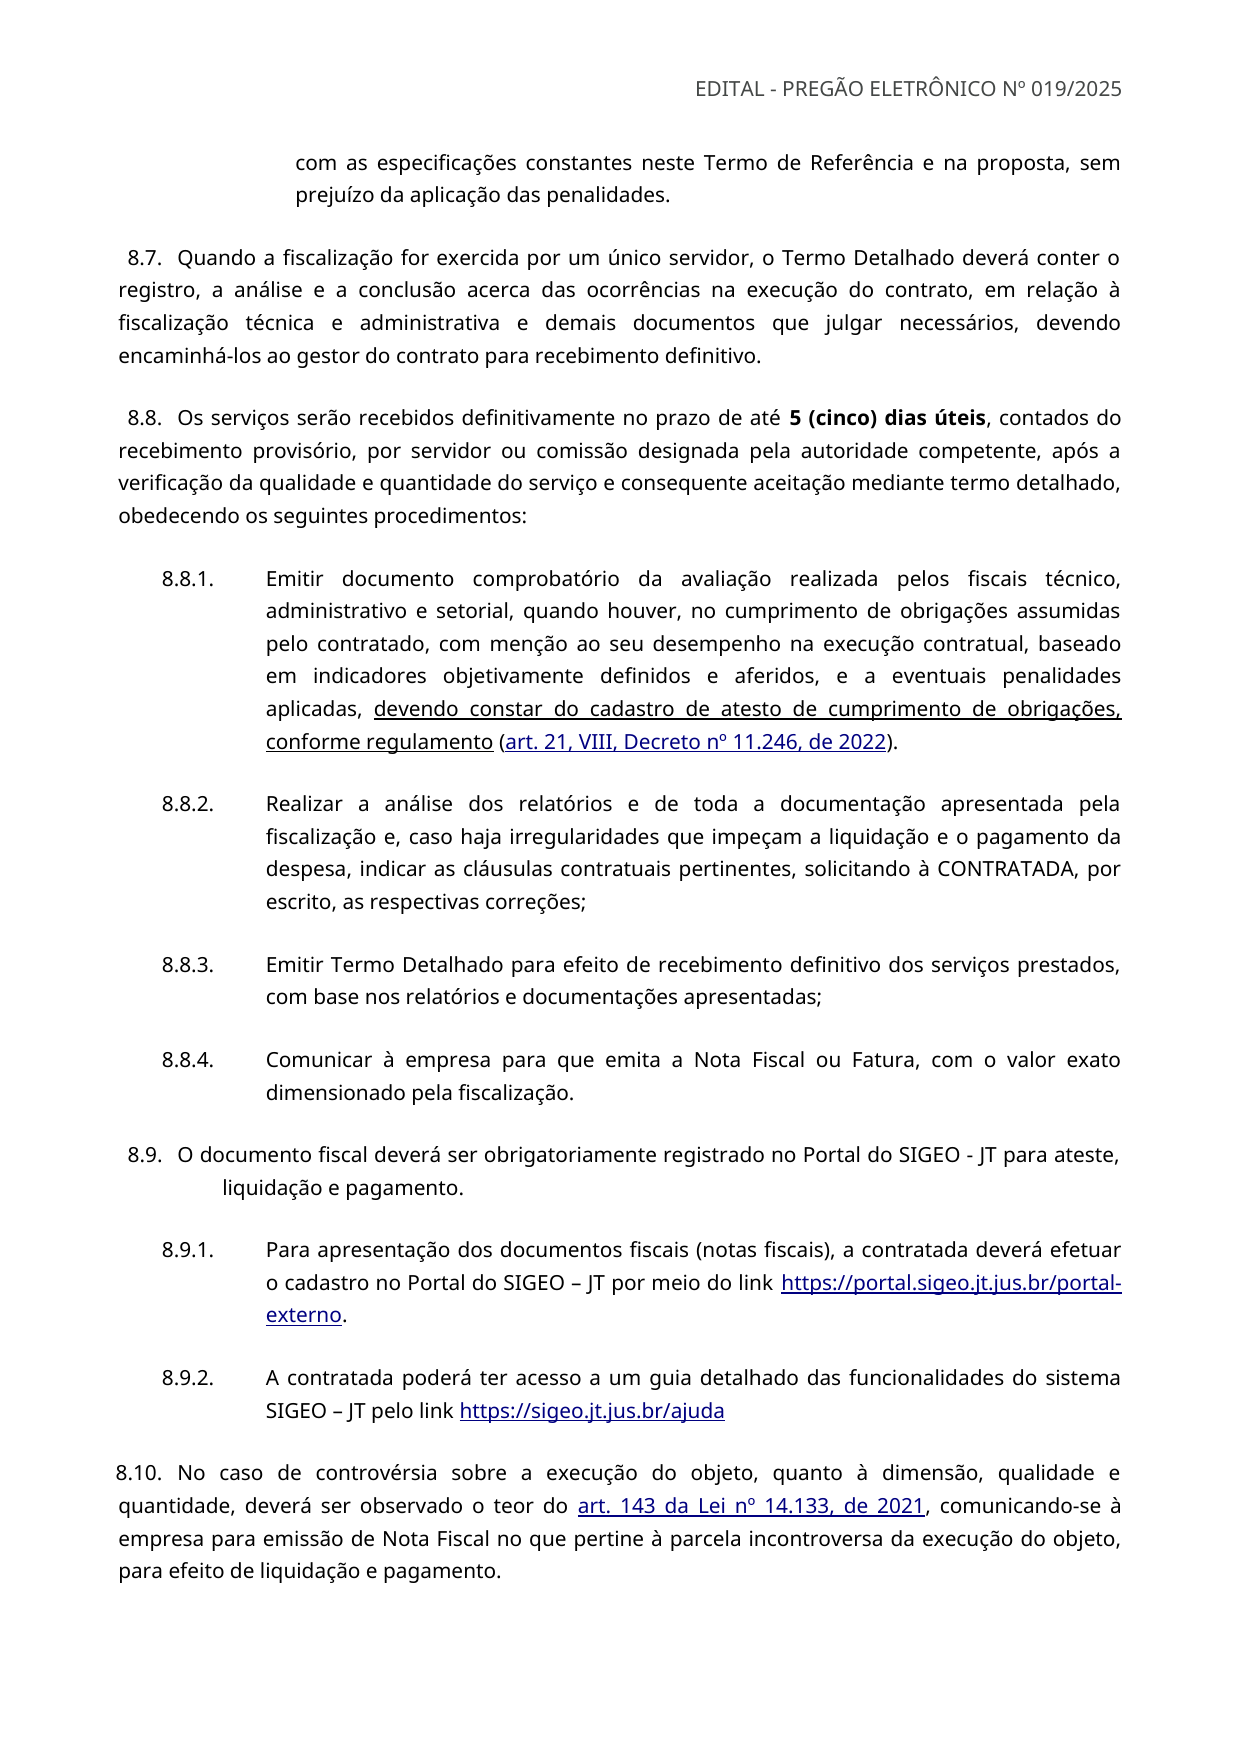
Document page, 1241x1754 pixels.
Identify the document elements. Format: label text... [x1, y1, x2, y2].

list Para apresentação dos documentos fiscais (notas fiscais), a contratada deverá efetuar o cadastro no Portal do SIGEO – JT por meio do link https://portal.sigeo.jt.jus.br/portal-externo. [214, 1235, 1122, 1329]
list Emitir Termo Detalhado para efeito de recebimento definitivo dos serviços prestados, com base nos relatórios e documentações apresentadas; [214, 950, 1122, 1011]
list Os serviços serão recebidos definitivamente no prazo de até 5 (cinco) dias úteis, contados do recebimento provisório, por servidor ou comissão designada pela autoridade competente, após a verificação da qualidade e quantidade do serviço e consequente aceitação mediante termo detalhado, obedecendo os seguintes procedimentos: [118, 403, 1122, 529]
list Realizar a análise dos relatórios e de toda a documentação apresentada pela fiscalização e, caso haja irregularidades que impeçam a liquidação e o pagamento da despesa, indicar as cláusulas contratuais pertinentes, solicitando à CONTRATADA, por escrito, as respectivas correções; [214, 789, 1122, 916]
list O documento fiscal deverá ser obrigatoriamente registrado no Portal do SIGEO - JT para ateste, liquidação e pagamento. [162, 1140, 1122, 1201]
list A contratada poderá ter acesso a um guia detalhado das funcionalidades do sistema SIGEO – JT pelo link https://sigeo.jt.jus.br/ajuda [214, 1363, 1122, 1424]
list Quando a fiscalização for exercida por um único servidor, o Termo Detalhado deverá conter o registro, a análise e a conclusão acerca das ocorrências na execução do contrato, em relação à fiscalização técnica e administrativa e demais documentos que julgar necessários, devendo encaminhá-los ao gestor do contrato para recebimento definitivo. [118, 243, 1122, 369]
list Comunicar à empresa para que emita a Nota Fiscal ou Fatura, com o valor exato dimensionado pela fiscalização. [214, 1045, 1122, 1106]
list No caso de controvérsia sobre a execução do objeto, quanto à dimensão, qualidade e quantidade, deverá ser observado o teor do art. 143 da Lei nº 14.133, de 2021, comunicando-se à empresa para emissão de Nota Fiscal no que pertine à parcela incontroversa da execução do objeto, para efeito de liquidação e pagamento. [118, 1458, 1122, 1585]
list Emitir documento comprobatório da avaliação realizada pelos fiscais técnico, administrativo e setorial, quando houver, no cumprimento de obrigações assumidas pelo contratado, com menção ao seu desempenho na execução contratual, baseado em indicadores objetivamente definidos e aferidos, e a eventuais penalidades aplicadas, devendo constar do cadastro de atesto de cumprimento de obrigações, conforme regulamento (art. 21, VIII, Decreto nº 11.246, de 2022). [214, 564, 1122, 755]
list com as especificações constantes neste Termo de Referência e na proposta, sem prejuízo da aplicação das penalidades. [243, 148, 1122, 209]
